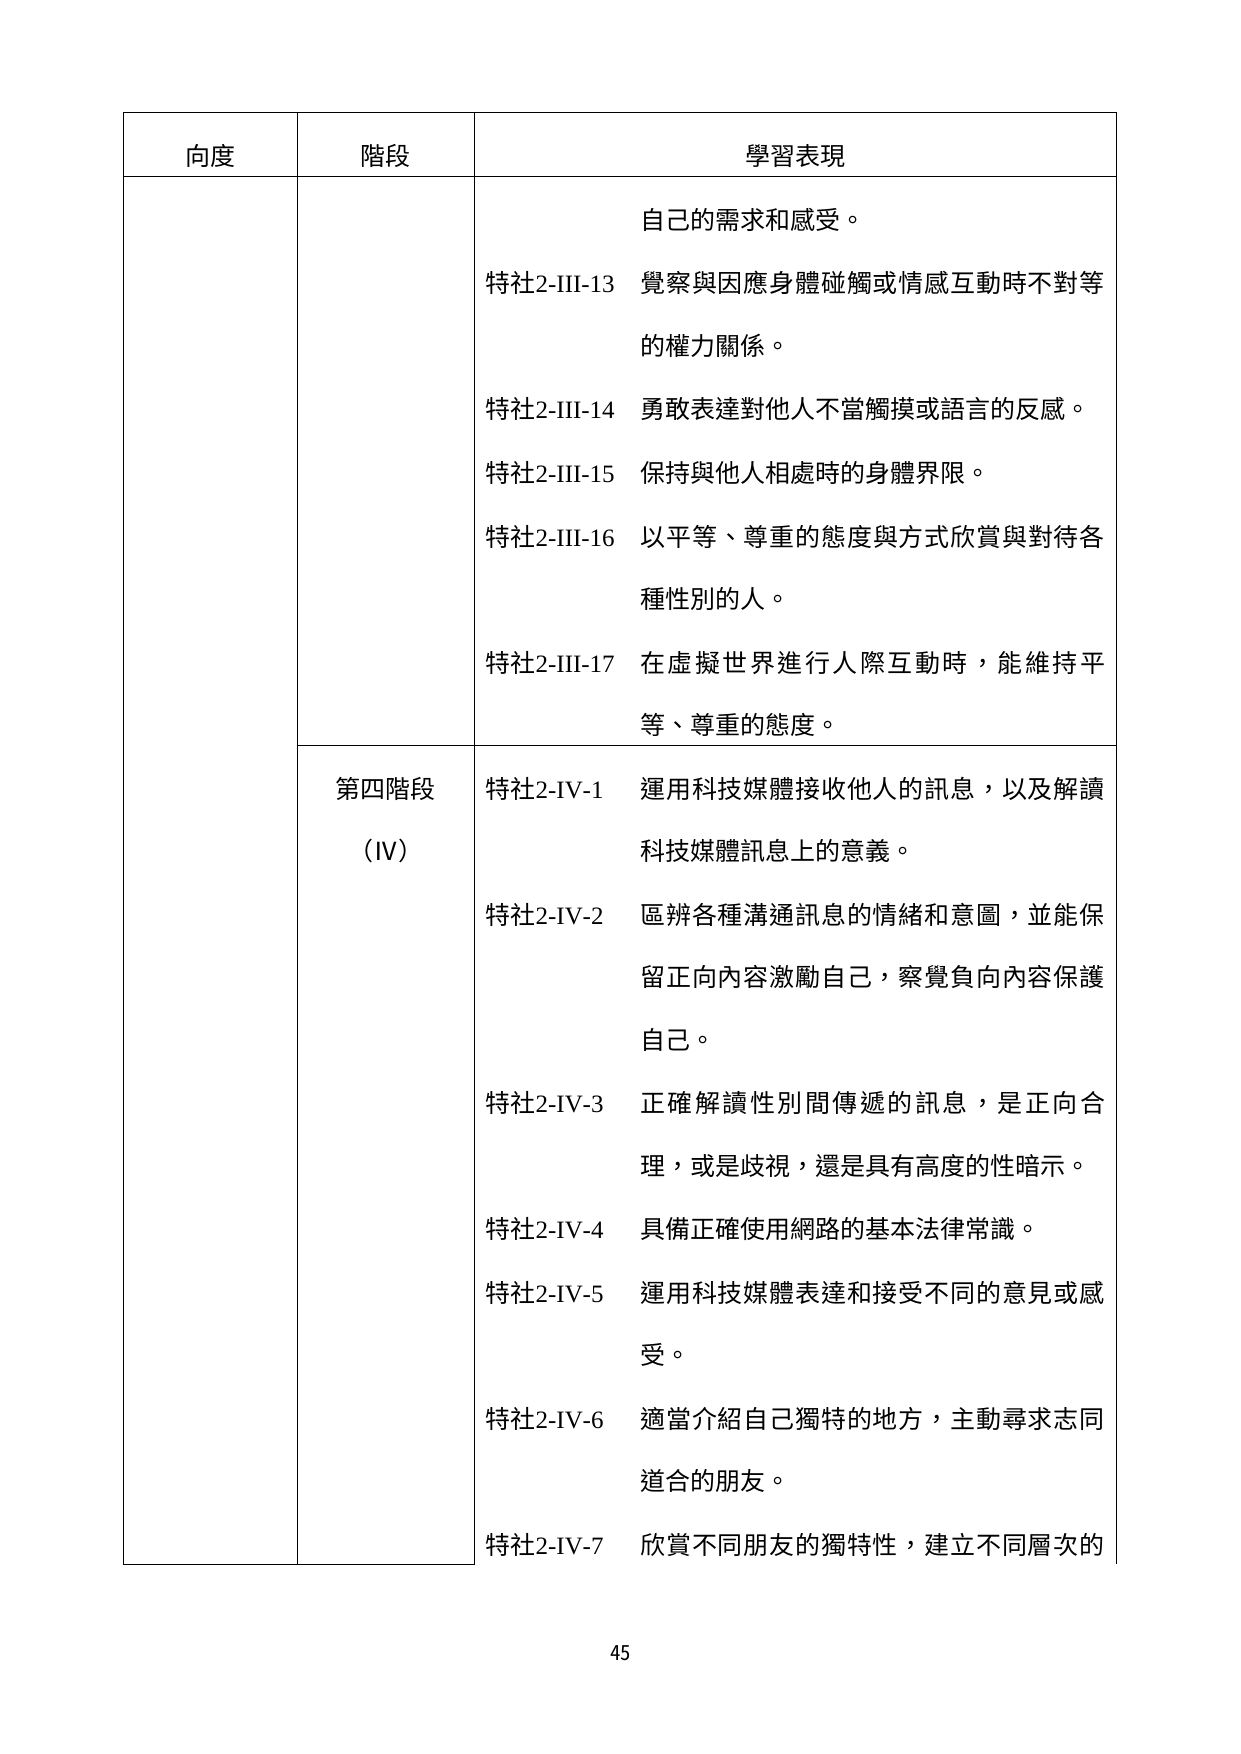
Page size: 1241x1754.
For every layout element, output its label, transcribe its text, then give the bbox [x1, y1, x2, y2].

table_cell 運用科技媒體表達和接受不同的意見或感受。 [629, 1249, 1116, 1375]
table_cell 特社2-IV-2 [475, 871, 629, 1059]
table_cell 特社2-III-14 [475, 365, 629, 429]
table_cell 特社2-III-17 [475, 619, 629, 744]
table_cell 特社2-IV-5 [475, 1249, 629, 1375]
table_cell 第四階段（Ⅳ） [298, 746, 474, 1564]
table_cell 保持與他人相處時的身體界限。 [629, 429, 1116, 492]
table_cell 在虛擬世界進行人際互動時，能維持平等、尊重的態度。 [629, 619, 1116, 744]
table_cell 具備正確使用網路的基本法律常識。 [629, 1185, 1116, 1249]
table_cell 特社2-IV-1 [475, 746, 629, 871]
table_cell 以平等、尊重的態度與方式欣賞與對待各種性別的人。 [629, 493, 1116, 618]
table_cell [475, 177, 629, 239]
table_header 向度 [124, 113, 297, 176]
table_cell [298, 177, 474, 744]
table_cell 覺察與因應身體碰觸或情感互動時不對等的權力關係。 [629, 239, 1116, 365]
table_cell 運用科技媒體接收他人的訊息，以及解讀科技媒體訊息上的意義。 [629, 746, 1116, 871]
table_cell 自己的需求和感受。 [629, 177, 1116, 239]
table_cell 特社2-III-13 [475, 239, 629, 365]
table_cell 勇敢表達對他人不當觸摸或語言的反感。 [629, 365, 1116, 429]
table_cell [124, 177, 297, 1564]
table_cell 特社2-IV-4 [475, 1185, 629, 1249]
table_cell 區辨各種溝通訊息的情緒和意圖，並能保留正向內容激勵自己，察覺負向內容保護自己。 [629, 871, 1116, 1059]
table_cell 特社2-IV-7 [475, 1501, 629, 1564]
table_header 學習表現 [475, 113, 1116, 176]
table_cell 適當介紹自己獨特的地方，主動尋求志同道合的朋友。 [629, 1375, 1116, 1501]
table_cell 欣賞不同朋友的獨特性，建立不同層次的 [629, 1501, 1116, 1564]
table_cell 特社2-III-16 [475, 493, 629, 618]
table_cell 特社2-IV-6 [475, 1375, 629, 1501]
table_cell 正確解讀性別間傳遞的訊息，是正向合理，或是歧視，還是具有高度的性暗示。 [629, 1059, 1116, 1185]
table_header 階段 [298, 113, 474, 176]
table_cell 特社2-IV-3 [475, 1059, 629, 1185]
table_cell 特社2-III-15 [475, 429, 629, 492]
